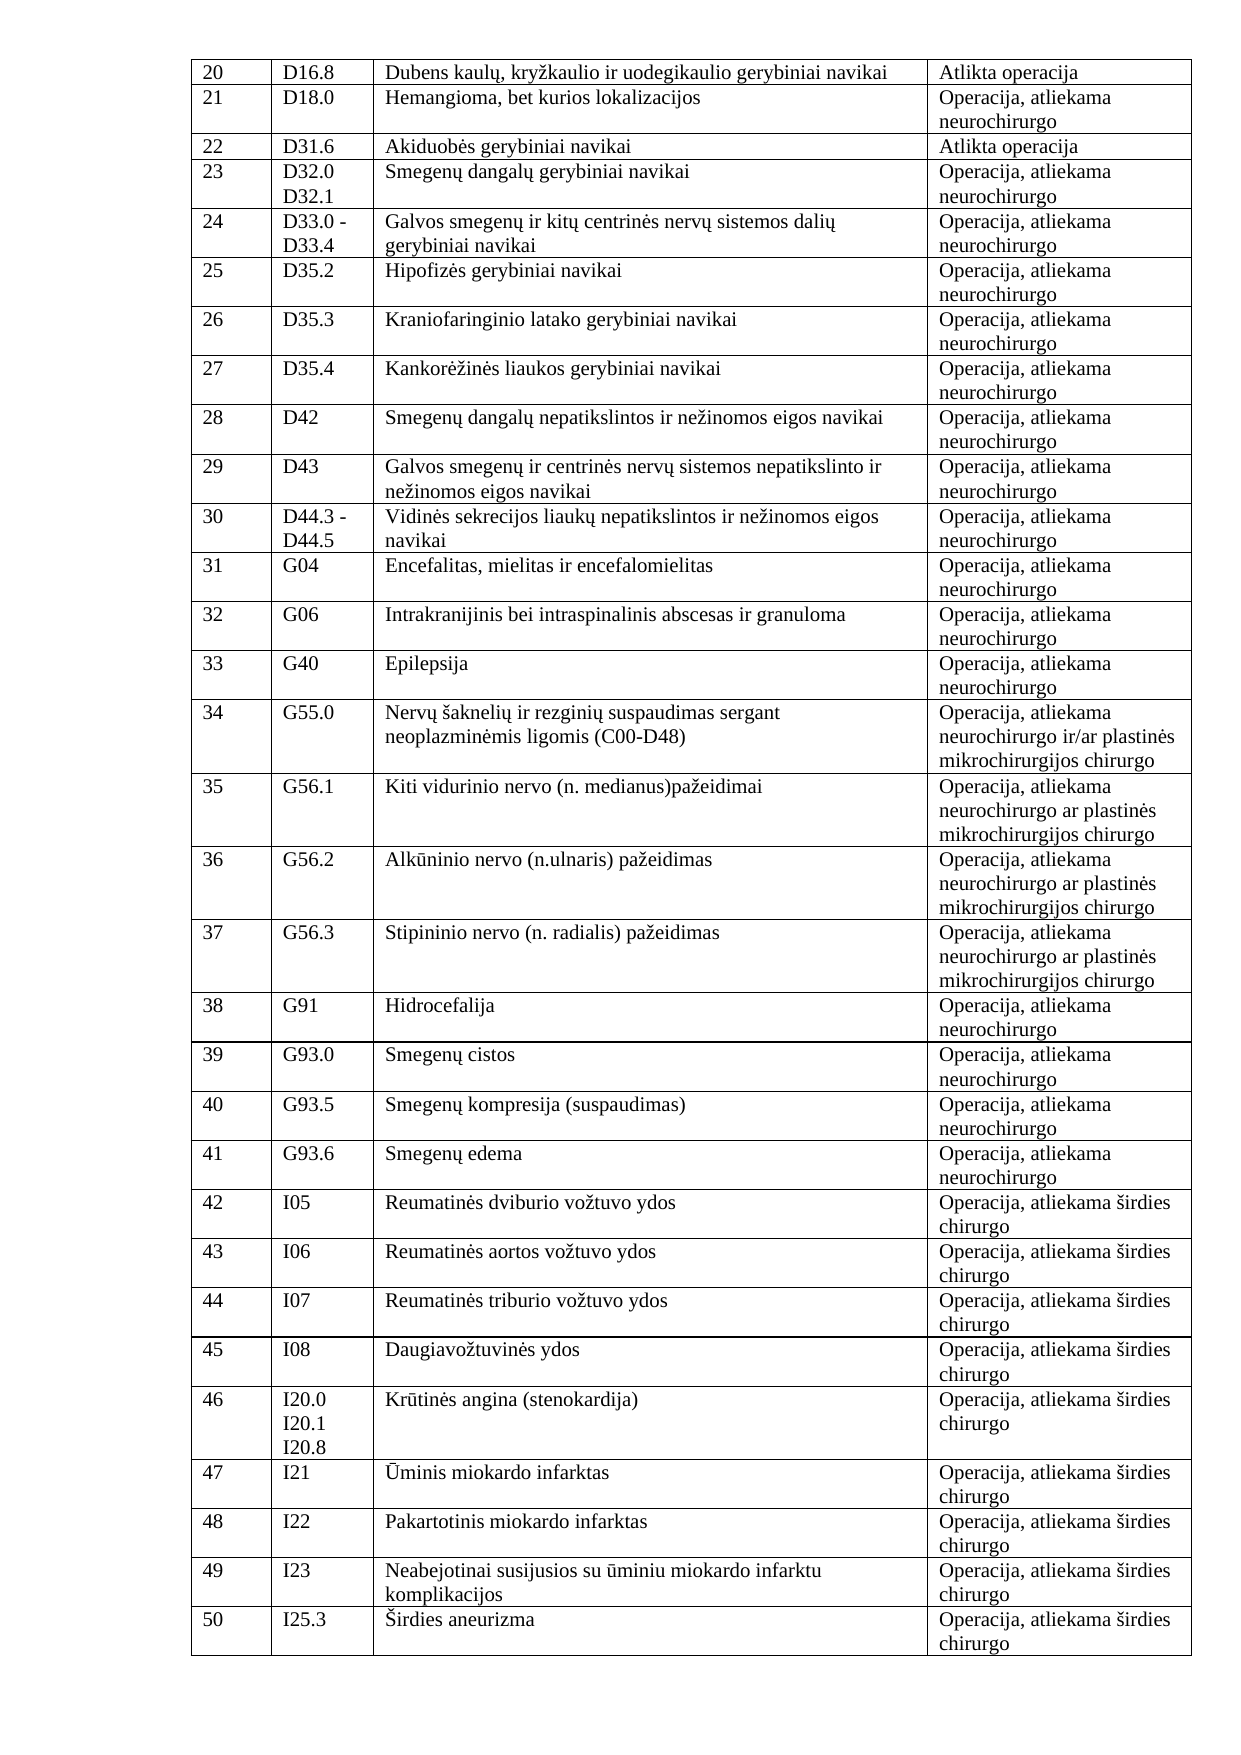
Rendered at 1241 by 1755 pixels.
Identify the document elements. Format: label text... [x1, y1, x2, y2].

table_cell [186, 919, 191, 992]
table_cell Operacija, atliekama širdies chirurgo [928, 1558, 1191, 1606]
table_cell 46 [192, 1387, 271, 1459]
table_cell I21 [272, 1460, 373, 1508]
table_cell Galvos smegenų ir kitų centrinės nervų sistemos dalių gerybiniai navikai [374, 209, 927, 257]
table_cell Operacija, atliekama neurochirurgo [928, 651, 1191, 699]
table_cell Operacija, atliekama neurochirurgo ar plastinės mikrochirurgijos chirurgo [928, 920, 1191, 992]
table_cell Hidrocefalija [374, 993, 927, 1041]
table_cell [186, 1606, 191, 1655]
table_cell [186, 1091, 191, 1140]
table_cell Operacija, atliekama širdies chirurgo [928, 1460, 1191, 1508]
table_cell Operacija, atliekama neurochirurgo [928, 993, 1191, 1041]
table_cell 34 [192, 700, 271, 772]
table_cell 33 [192, 651, 271, 699]
table_cell Operacija, atliekama neurochirurgo ar plastinės mikrochirurgijos chirurgo [928, 774, 1191, 846]
table_cell G93.0 [272, 1043, 373, 1091]
table_cell 47 [192, 1460, 271, 1508]
table_cell D18.0 [272, 85, 373, 133]
table_cell [186, 1557, 191, 1606]
table_cell 29 [192, 455, 271, 503]
table_cell Vidinės sekrecijos liaukų nepatikslintos ir nežinomos eigos navikai [374, 504, 927, 552]
table_cell Pakartotinis miokardo infarktas [374, 1509, 927, 1557]
table_cell Operacija, atliekama širdies chirurgo [928, 1338, 1191, 1386]
table_cell [186, 1238, 191, 1287]
table_cell [186, 133, 191, 158]
table_cell I05 [272, 1190, 373, 1238]
table_cell Daugiavožtuvinės ydos [374, 1338, 927, 1386]
table_cell G91 [272, 993, 373, 1041]
table_cell I07 [272, 1288, 373, 1336]
table_cell Epilepsija [374, 651, 927, 699]
table_cell Operacija, atliekama neurochirurgo ar plastinės mikrochirurgijos chirurgo [928, 847, 1191, 919]
table_cell 22 [192, 134, 271, 158]
table_cell D32.0 D32.1 [272, 160, 373, 208]
table_cell Krūtinės angina (stenokardija) [374, 1387, 927, 1459]
table_cell Operacija, atliekama neurochirurgo [928, 504, 1191, 552]
table_cell 27 [192, 356, 271, 404]
table_cell D44.3 -D44.5 [272, 504, 373, 552]
table_cell [186, 454, 191, 503]
table_cell Neabejotinai susijusios su ūminiu miokardo infarktu komplikacijos [374, 1558, 927, 1606]
table_cell Operacija, atliekama neurochirurgo [928, 1043, 1191, 1091]
table_cell G93.6 [272, 1141, 373, 1189]
table_cell I20.0 I20.1 I20.8 [272, 1387, 373, 1459]
table_cell 50 [192, 1607, 271, 1655]
table_cell 23 [192, 160, 271, 208]
table_cell 37 [192, 920, 271, 992]
table_cell 28 [192, 405, 271, 453]
table_cell I08 [272, 1338, 373, 1386]
table_cell D35.4 [272, 356, 373, 404]
table_cell D42 [272, 405, 373, 453]
table_cell Reumatinės dviburio vožtuvo ydos [374, 1190, 927, 1238]
table_cell Operacija, atliekama neurochirurgo [928, 356, 1191, 404]
table_cell 32 [192, 602, 271, 650]
table_cell G56.2 [272, 847, 373, 919]
table_cell [186, 503, 191, 552]
table_cell 41 [192, 1141, 271, 1189]
table_cell Atlikta operacija [928, 134, 1191, 158]
table_cell Operacija, atliekama širdies chirurgo [928, 1239, 1191, 1287]
table_cell Kankorėžinės liaukos gerybiniai navikai [374, 356, 927, 404]
table_cell 42 [192, 1190, 271, 1238]
table_cell [186, 1459, 191, 1508]
table_cell [186, 404, 191, 453]
table_cell Operacija, atliekama širdies chirurgo [928, 1288, 1191, 1336]
table_cell G93.5 [272, 1092, 373, 1140]
table_cell [186, 1140, 191, 1189]
table_cell [186, 552, 191, 601]
table_cell 31 [192, 553, 271, 601]
table_cell D31.6 [272, 134, 373, 158]
table_cell Kraniofaringinio latako gerybiniai navikai [374, 307, 927, 355]
table_cell [186, 773, 191, 846]
table_cell Operacija, atliekama širdies chirurgo [928, 1190, 1191, 1238]
table_cell Operacija, atliekama neurochirurgo [928, 209, 1191, 257]
table_cell [186, 1386, 191, 1459]
table_cell I22 [272, 1509, 373, 1557]
table_cell Operacija, atliekama neurochirurgo [928, 455, 1191, 503]
table_cell D33.0 -D33.4 [272, 209, 373, 257]
table_cell G55.0 [272, 700, 373, 772]
table_cell D16.8 [272, 60, 373, 84]
table_cell Operacija, atliekama širdies chirurgo [928, 1387, 1191, 1459]
table_cell Smegenų edema [374, 1141, 927, 1189]
table_cell [186, 257, 191, 306]
table_cell [186, 1189, 191, 1238]
table_cell G56.1 [272, 774, 373, 846]
table_cell Operacija, atliekama širdies chirurgo [928, 1607, 1191, 1655]
table_cell Hemangioma, bet kurios lokalizacijos [374, 85, 927, 133]
table_cell I06 [272, 1239, 373, 1287]
table_cell [186, 355, 191, 404]
table_cell 40 [192, 1092, 271, 1140]
table_cell Operacija, atliekama neurochirurgo [928, 602, 1191, 650]
table_cell Dubens kaulų, kryžkaulio ir uodegikaulio gerybiniai navikai [374, 60, 927, 84]
table_cell Alkūninio nervo (n.ulnaris) pažeidimas [374, 847, 927, 919]
table_cell 38 [192, 993, 271, 1041]
table_cell [186, 601, 191, 650]
table_cell Operacija, atliekama neurochirurgo [928, 553, 1191, 601]
table_cell [186, 59, 191, 84]
table_cell G06 [272, 602, 373, 650]
table_cell [186, 159, 191, 208]
table_cell 26 [192, 307, 271, 355]
table_cell Operacija, atliekama neurochirurgo [928, 160, 1191, 208]
table_cell Operacija, atliekama neurochirurgo [928, 258, 1191, 306]
table_cell G56.3 [272, 920, 373, 992]
table_cell Operacija, atliekama neurochirurgo ir/ar plastinės mikrochirurgijos chirurgo [928, 700, 1191, 772]
table_cell I25.3 [272, 1607, 373, 1655]
table_cell [186, 699, 191, 772]
table_cell [186, 846, 191, 919]
table_cell Operacija, atliekama neurochirurgo [928, 1141, 1191, 1189]
table_cell Širdies aneurizma [374, 1607, 927, 1655]
table_cell Operacija, atliekama neurochirurgo [928, 405, 1191, 453]
table_cell 20 [192, 60, 271, 84]
table_cell [186, 1336, 191, 1386]
table_cell I23 [272, 1558, 373, 1606]
table_cell 35 [192, 774, 271, 846]
table_cell Smegenų dangalų gerybiniai navikai [374, 160, 927, 208]
table_cell 36 [192, 847, 271, 919]
table_cell D35.2 [272, 258, 373, 306]
table_cell [186, 1508, 191, 1557]
table_cell Operacija, atliekama neurochirurgo [928, 307, 1191, 355]
table_cell D43 [272, 455, 373, 503]
table_cell 39 [192, 1043, 271, 1091]
table_cell Operacija, atliekama neurochirurgo [928, 1092, 1191, 1140]
table_cell Reumatinės aortos vožtuvo ydos [374, 1239, 927, 1287]
table_cell Galvos smegenų ir centrinės nervų sistemos nepatikslinto ir nežinomos eigos navikai [374, 455, 927, 503]
table_cell 48 [192, 1509, 271, 1557]
table_cell [186, 208, 191, 257]
table_cell Smegenų kompresija (suspaudimas) [374, 1092, 927, 1140]
table_cell Encefalitas, mielitas ir encefalomielitas [374, 553, 927, 601]
table_cell 49 [192, 1558, 271, 1606]
table_cell Smegenų cistos [374, 1043, 927, 1091]
table_cell [186, 84, 191, 133]
table_cell Smegenų dangalų nepatikslintos ir nežinomos eigos navikai [374, 405, 927, 453]
table_cell [186, 1287, 191, 1336]
table_cell 45 [192, 1338, 271, 1386]
table_cell [186, 306, 191, 355]
table_cell Akiduobės gerybiniai navikai [374, 134, 927, 158]
table_cell 30 [192, 504, 271, 552]
table_cell Operacija, atliekama neurochirurgo [928, 85, 1191, 133]
table_cell [186, 650, 191, 699]
table_cell 44 [192, 1288, 271, 1336]
table_cell Intrakranijinis bei intraspinalinis abscesas ir granuloma [374, 602, 927, 650]
table_cell Atlikta operacija [928, 60, 1191, 84]
table_cell Stipininio nervo (n. radialis) pažeidimas [374, 920, 927, 992]
table_cell Reumatinės triburio vožtuvo ydos [374, 1288, 927, 1336]
table_cell 24 [192, 209, 271, 257]
table_cell Hipofizės gerybiniai navikai [374, 258, 927, 306]
table_cell [186, 992, 191, 1041]
table_cell G04 [272, 553, 373, 601]
table_cell Ūminis miokardo infarktas [374, 1460, 927, 1508]
table_cell G40 [272, 651, 373, 699]
table_cell 25 [192, 258, 271, 306]
table_cell Operacija, atliekama širdies chirurgo [928, 1509, 1191, 1557]
table_cell 21 [192, 85, 271, 133]
table_cell Kiti vidurinio nervo (n. medianus)pažeidimai [374, 774, 927, 846]
table_cell [186, 1041, 191, 1091]
table_cell 43 [192, 1239, 271, 1287]
table_cell D35.3 [272, 307, 373, 355]
table_cell Nervų šaknelių ir rezginių suspaudimas sergant neoplazminėmis ligomis (C00-D48) [374, 700, 927, 772]
